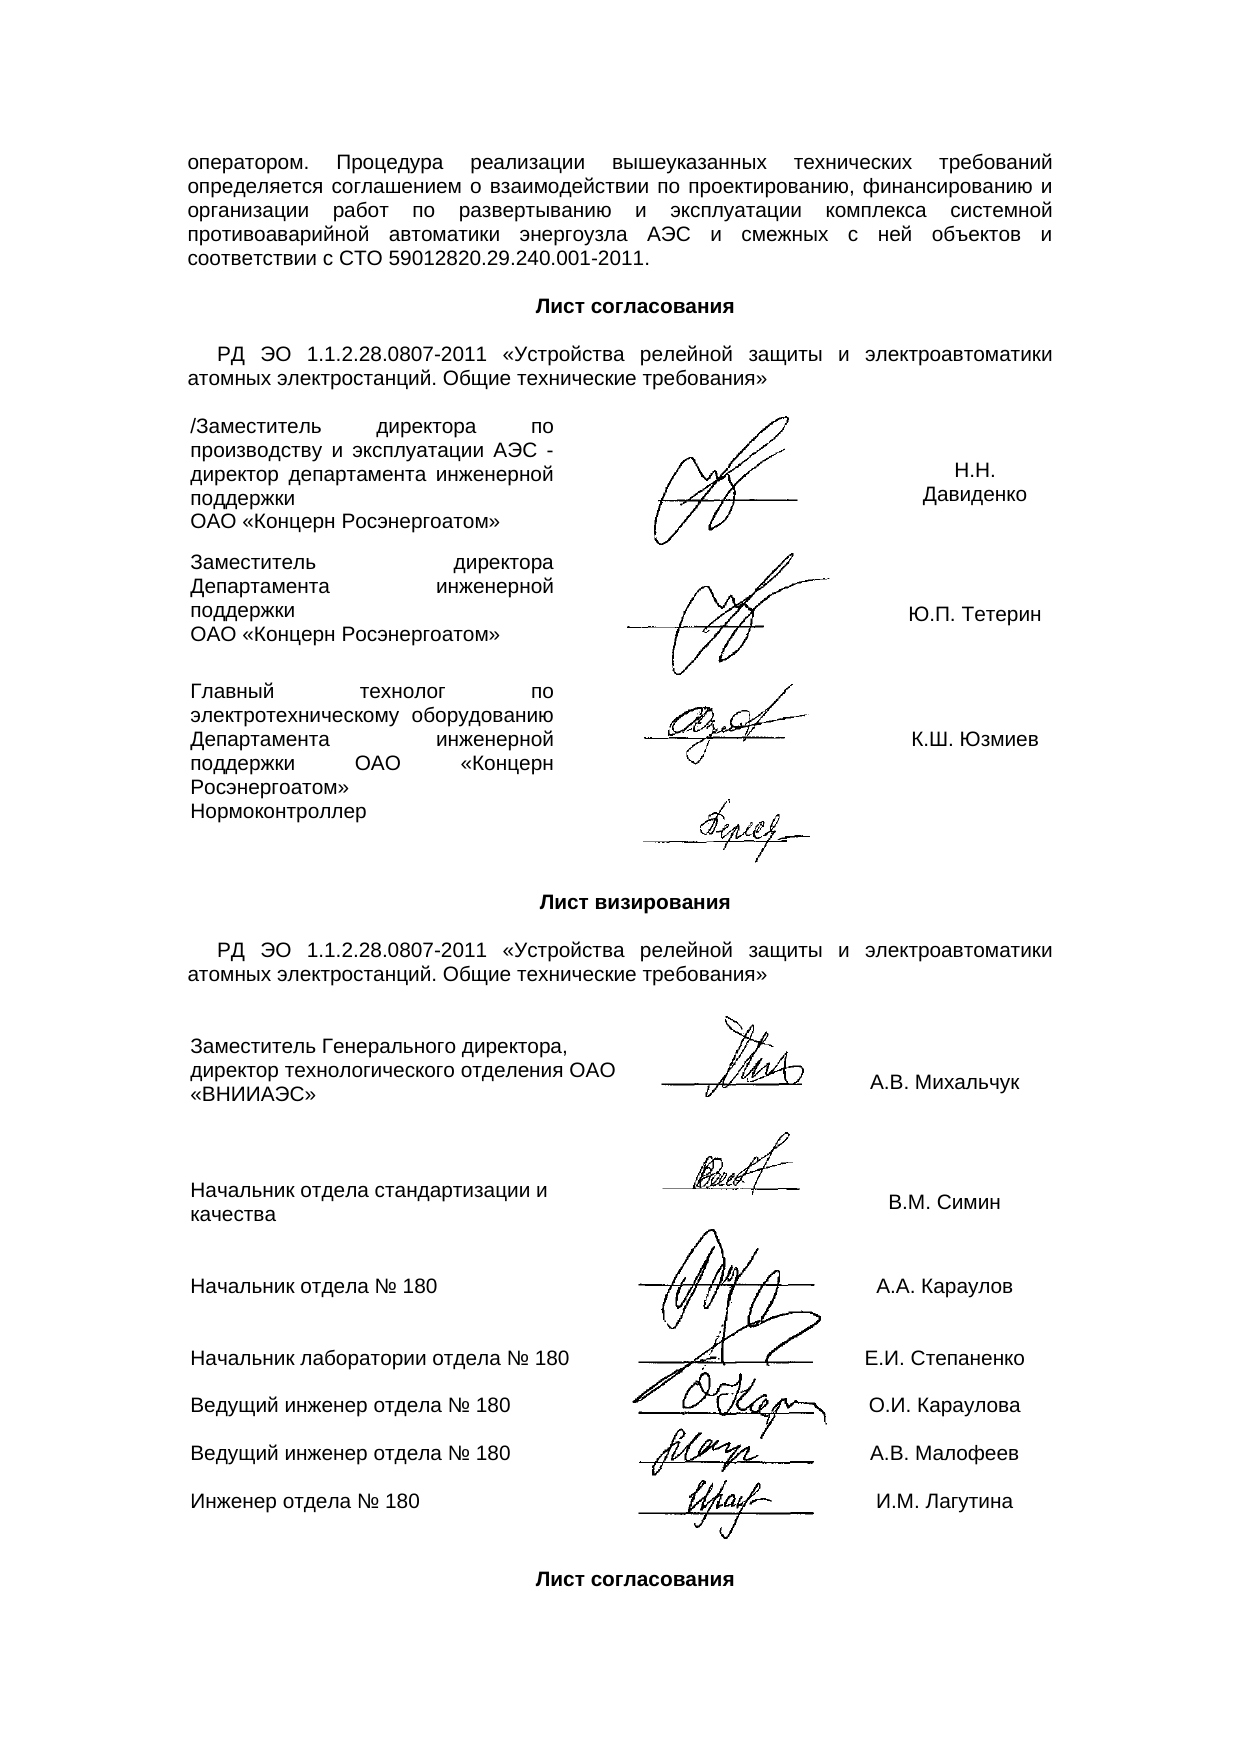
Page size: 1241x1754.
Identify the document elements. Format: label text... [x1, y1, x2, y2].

table_cell [896, 799, 1053, 866]
text РД ЭО 1.1.2.28.0807-2011 «Устройства релейной защиты и электроавтоматики атомных электростанций. Общие технические требования» [187, 342, 1053, 389]
table_cell [557, 799, 636, 866]
table_cell Ю.П. Тетерин [896, 550, 1053, 679]
text Лист согласования [187, 1567, 1053, 1591]
table_cell [817, 799, 896, 866]
text Лист визирования [187, 890, 1053, 914]
table_cell [187, 1513, 626, 1543]
table_cell [557, 550, 623, 679]
table_header /Заместитель директора по производству и эксплуатации АЭС - директор департамента инженерной поддержки ОАО «Концерн Росэнергоатом» [187, 414, 557, 549]
table_cell А.В. Михальчук [836, 1058, 1053, 1106]
table_cell Заместитель директора Департамента инженерной поддержки ОАО «Концерн Росэнергоатом» [187, 550, 557, 679]
text РД ЭО 1.1.2.28.0807-2011 «Устройства релейной защиты и электроавтоматики атомных электростанций. Общие технические требования» [187, 938, 1053, 986]
table_cell К.Ш. Юзмиев [896, 679, 1053, 799]
text оператором. Процедура реализации вышеуказанных технических требований определяется соглашением о взаимодействии по проектированию, финансированию и организации работ по развертыванию и эксплуатации комплекса системной противоаварийной автоматики энергоузла АЭС и смежных с ней объектов и соответствии с СТО 59012820.29.240.001-2011. [187, 150, 1053, 270]
table_header [626, 1010, 836, 1130]
table_cell [830, 550, 896, 679]
table_cell [626, 1130, 836, 1226]
table_cell [557, 679, 896, 799]
table_header Н.Н. Давиденко [896, 414, 1053, 549]
table_header [557, 414, 650, 549]
table_header [804, 414, 896, 549]
table_cell [836, 1513, 1053, 1543]
table_cell Нормоконтроллер [187, 799, 557, 866]
text Лист согласования [187, 294, 1053, 318]
table_cell В.М. Симин [836, 1178, 1053, 1226]
table_cell Главный технолог по электротехническому оборудованию Департамента инженерной поддержки ОАО «Концерн Росэнергоатом» [187, 679, 557, 799]
